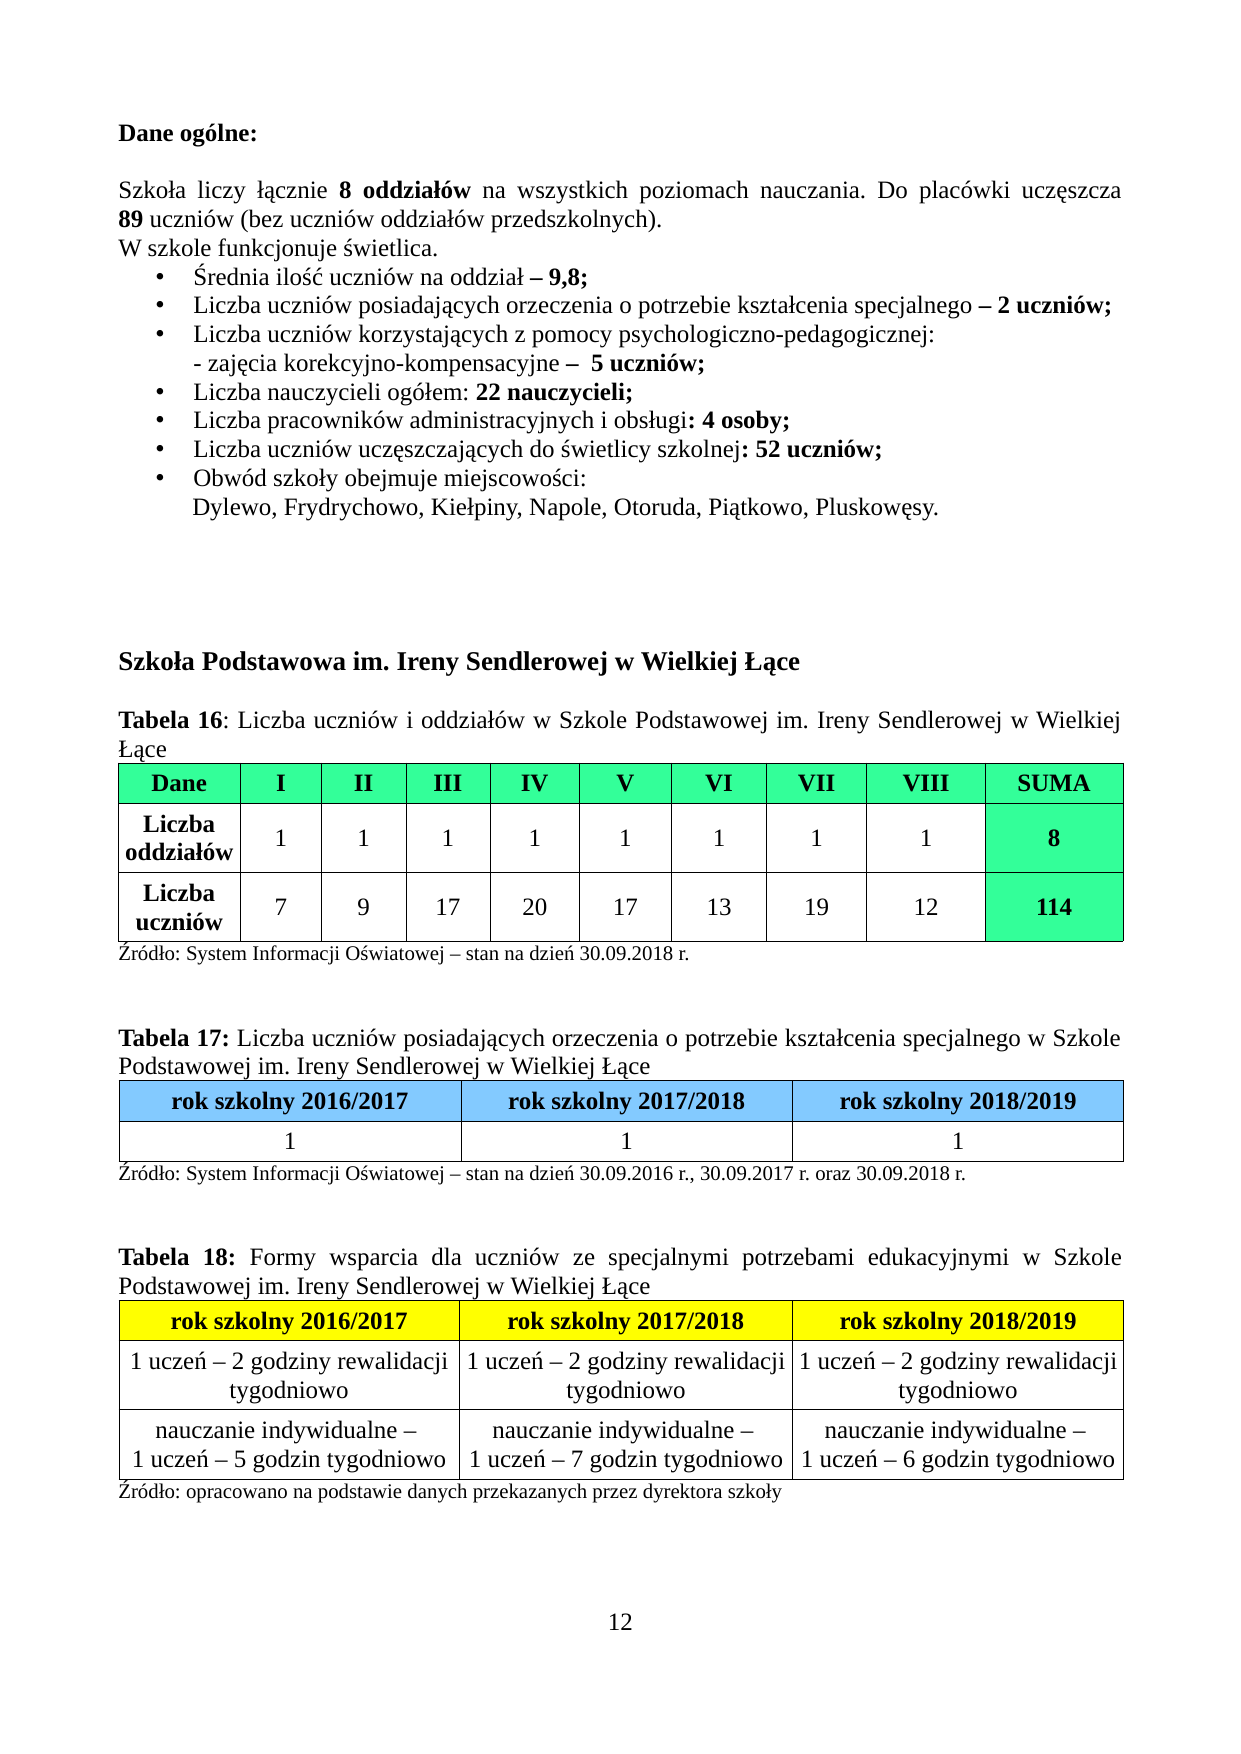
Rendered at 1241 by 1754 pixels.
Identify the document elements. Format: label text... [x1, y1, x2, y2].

list Liczba nauczycieli ogółem: 22 nauczycieli; [156, 377, 1122, 406]
list Liczba uczniów uczęszczających do świetlicy szkolnej: 52 uczniów; [156, 434, 1122, 463]
list Liczba uczniów korzystających z pomocy psychologiczno-pedagogicznej: [156, 319, 1122, 348]
text Źródło: System Informacji Oświatowej – stan na dzień 30.09.2016 r., 30.09.2017 r. oraz 30.09.2018 r. [118, 1162, 1122, 1185]
table_cell 20 [491, 873, 579, 941]
list Obwód szkoły obejmuje miejscowości: [156, 463, 1122, 492]
table_cell 1 [322, 804, 406, 872]
table_header rok szkolny 2016/2017 [120, 1081, 461, 1121]
table_header V [580, 764, 671, 803]
table_header IV [491, 764, 579, 803]
text Dane ogólne: [118, 118, 1122, 147]
table_cell Liczba uczniów [119, 873, 240, 941]
table_header rok szkolny 2018/2019 [793, 1081, 1123, 1121]
table_cell 1 [462, 1122, 792, 1161]
text Szkoła liczy łącznie 8 oddziałów na wszystkich poziomach nauczania. Do placówki uczęszcza 89 uczniów (bez uczniów oddziałów przedszkolnych). [118, 176, 1122, 233]
table_header III [407, 764, 490, 803]
text Tabela 16: Liczba uczniów i oddziałów w Szkole Podstawowej im. Ireny Sendlerowej w Wielkiej Łące [118, 705, 1122, 763]
table_cell 1 uczeń – 2 godziny rewalidacji tygodniowo [793, 1341, 1123, 1409]
list Liczba uczniów posiadających orzeczenia o potrzebie kształcenia specjalnego – 2 uczniów; [156, 291, 1122, 319]
table_header VII [767, 764, 866, 803]
text Źródło: opracowano na podstawie danych przekazanych przez dyrektora szkoły [118, 1480, 1122, 1503]
table_cell 1 [407, 804, 490, 872]
list Liczba pracowników administracyjnych i obsługi: 4 osoby; [156, 406, 1122, 434]
table_cell 1 [120, 1122, 461, 1161]
text Szkoła Podstawowa im. Ireny Sendlerowej w Wielkiej Łące [118, 645, 1122, 676]
text Źródło: System Informacji Oświatowej – stan na dzień 30.09.2018 r. [118, 942, 1122, 965]
table_cell nauczanie indywidualne – 1 uczeń – 7 godzin tygodniowo [460, 1410, 792, 1478]
table_cell nauczanie indywidualne – 1 uczeń – 6 godzin tygodniowo [793, 1410, 1123, 1478]
table_cell 1 uczeń – 2 godziny rewalidacji tygodniowo [120, 1341, 459, 1409]
table_cell 1 [672, 804, 766, 872]
table_header VI [672, 764, 766, 803]
list Średnia ilość uczniów na oddział – 9,8; [156, 262, 1122, 291]
table_header Dane [119, 764, 240, 803]
table_header rok szkolny 2018/2019 [793, 1301, 1123, 1340]
table_cell 19 [767, 873, 866, 941]
table_header rok szkolny 2017/2018 [462, 1081, 792, 1121]
table_cell 12 [867, 873, 985, 941]
table_cell 1 [241, 804, 321, 872]
table_cell 1 [580, 804, 671, 872]
table_header SUMA [986, 764, 1123, 803]
table_cell 17 [407, 873, 490, 941]
table_header II [322, 764, 406, 803]
table_cell 114 [986, 873, 1123, 941]
text Dylewo, Frydrychowo, Kiełpiny, Napole, Otoruda, Piątkowo, Pluskowęsy. [118, 492, 1122, 521]
table_header I [241, 764, 321, 803]
table_header rok szkolny 2016/2017 [120, 1301, 459, 1340]
table_header VIII [867, 764, 985, 803]
table_cell 1 [867, 804, 985, 872]
table_cell 1 [767, 804, 866, 872]
table_cell Liczba oddziałów [119, 804, 240, 872]
table_cell 8 [986, 804, 1123, 872]
table_cell nauczanie indywidualne – 1 uczeń – 5 godzin tygodniowo [120, 1410, 459, 1478]
table_cell 13 [672, 873, 766, 941]
text Tabela 17: Liczba uczniów posiadających orzeczenia o potrzebie kształcenia specjalnego w Szkole Podstawowej im. Ireny Sendlerowej w Wielkiej Łące [118, 1023, 1122, 1080]
table_header rok szkolny 2017/2018 [460, 1301, 792, 1340]
table_cell 1 uczeń – 2 godziny rewalidacji tygodniowo [460, 1341, 792, 1409]
text Tabela 18: Formy wsparcia dla uczniów ze specjalnymi potrzebami edukacyjnymi w Szkole Podstawowej im. Ireny Sendlerowej w Wielkiej Łące [118, 1242, 1122, 1300]
table_cell 9 [322, 873, 406, 941]
table_cell 1 [793, 1122, 1123, 1161]
table_cell 1 [491, 804, 579, 872]
text W szkole funkcjonuje świetlica. [118, 233, 1122, 262]
table_cell 7 [241, 873, 321, 941]
table_cell 17 [580, 873, 671, 941]
list - zajęcia korekcyjno-kompensacyjne – 5 uczniów; [156, 348, 1122, 377]
